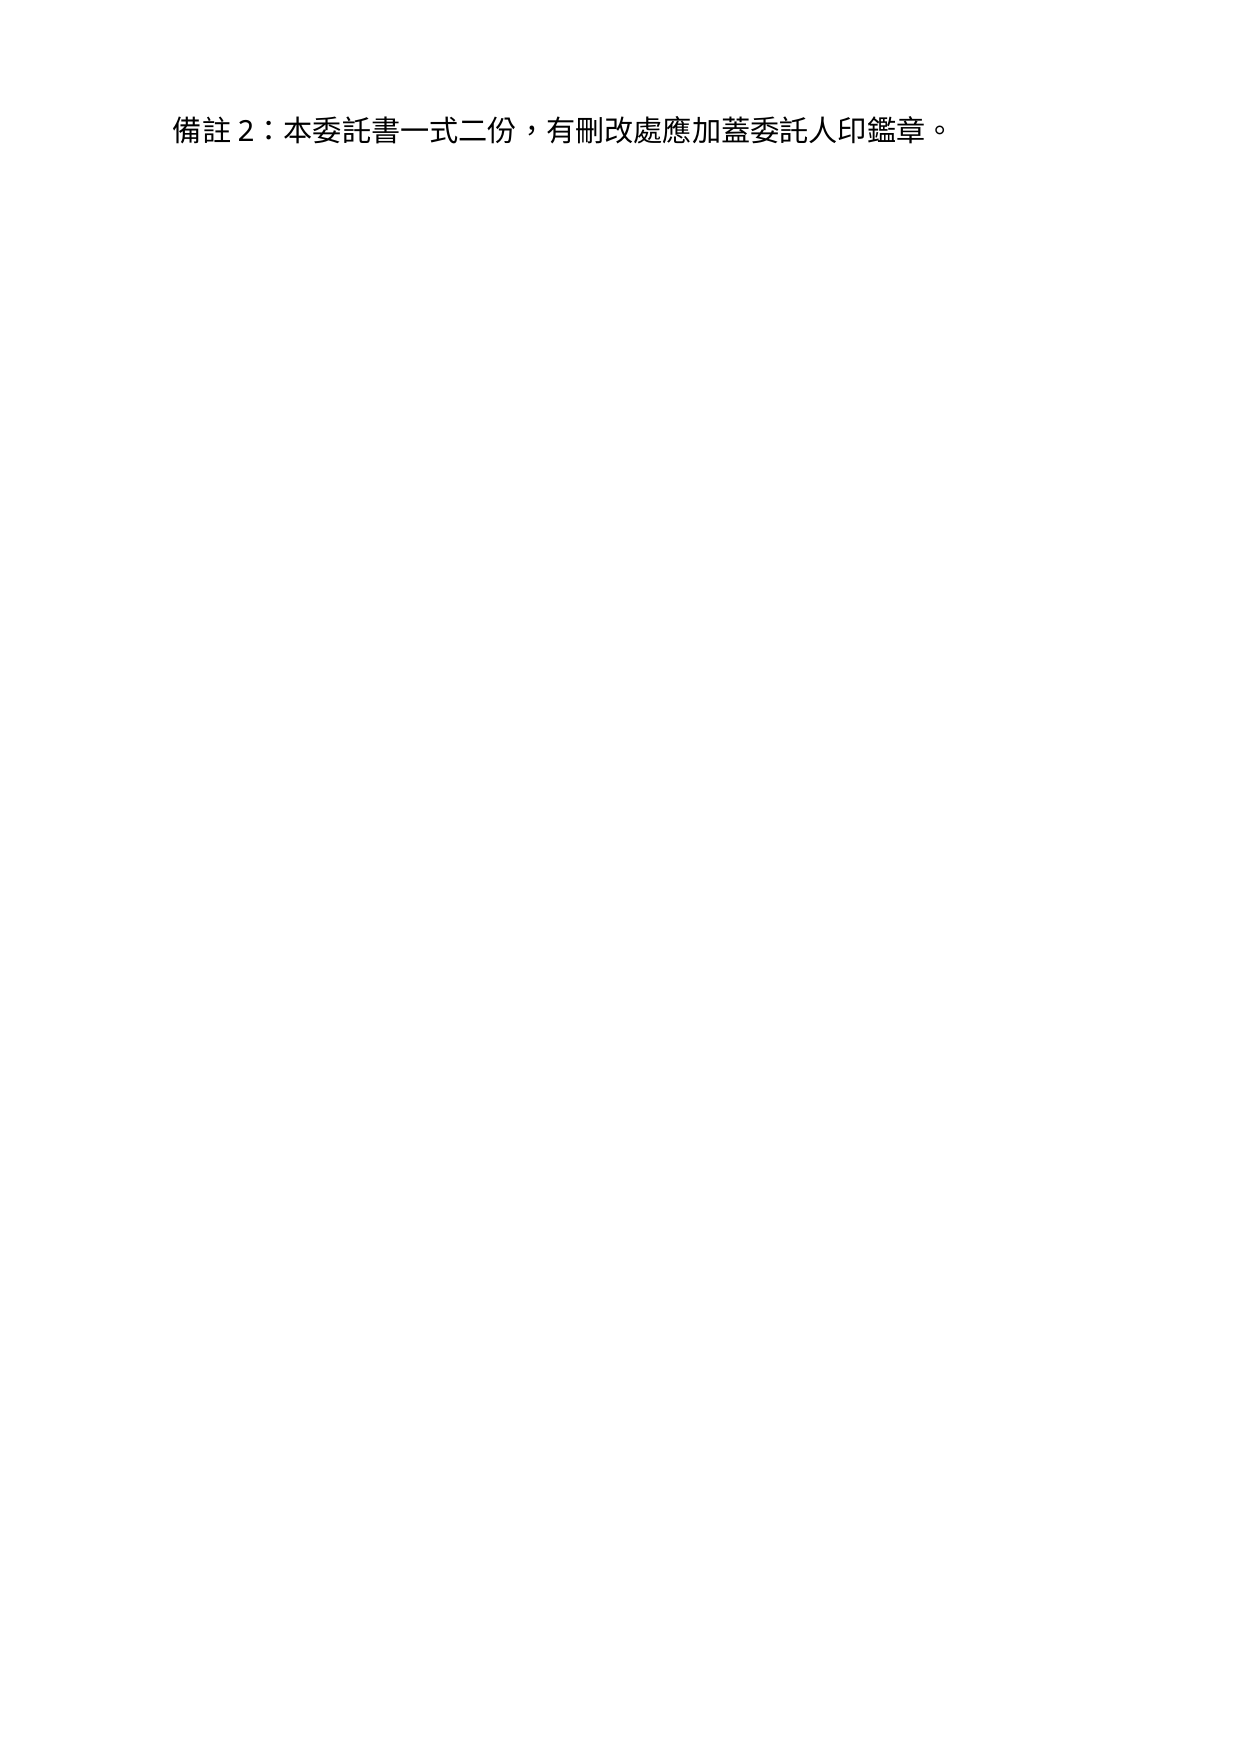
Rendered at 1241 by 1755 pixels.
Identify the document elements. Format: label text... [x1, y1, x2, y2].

text 備註2：本委託書一式二份，有刪改處應加蓋委託人印鑑章。 [120, 108, 1120, 149]
